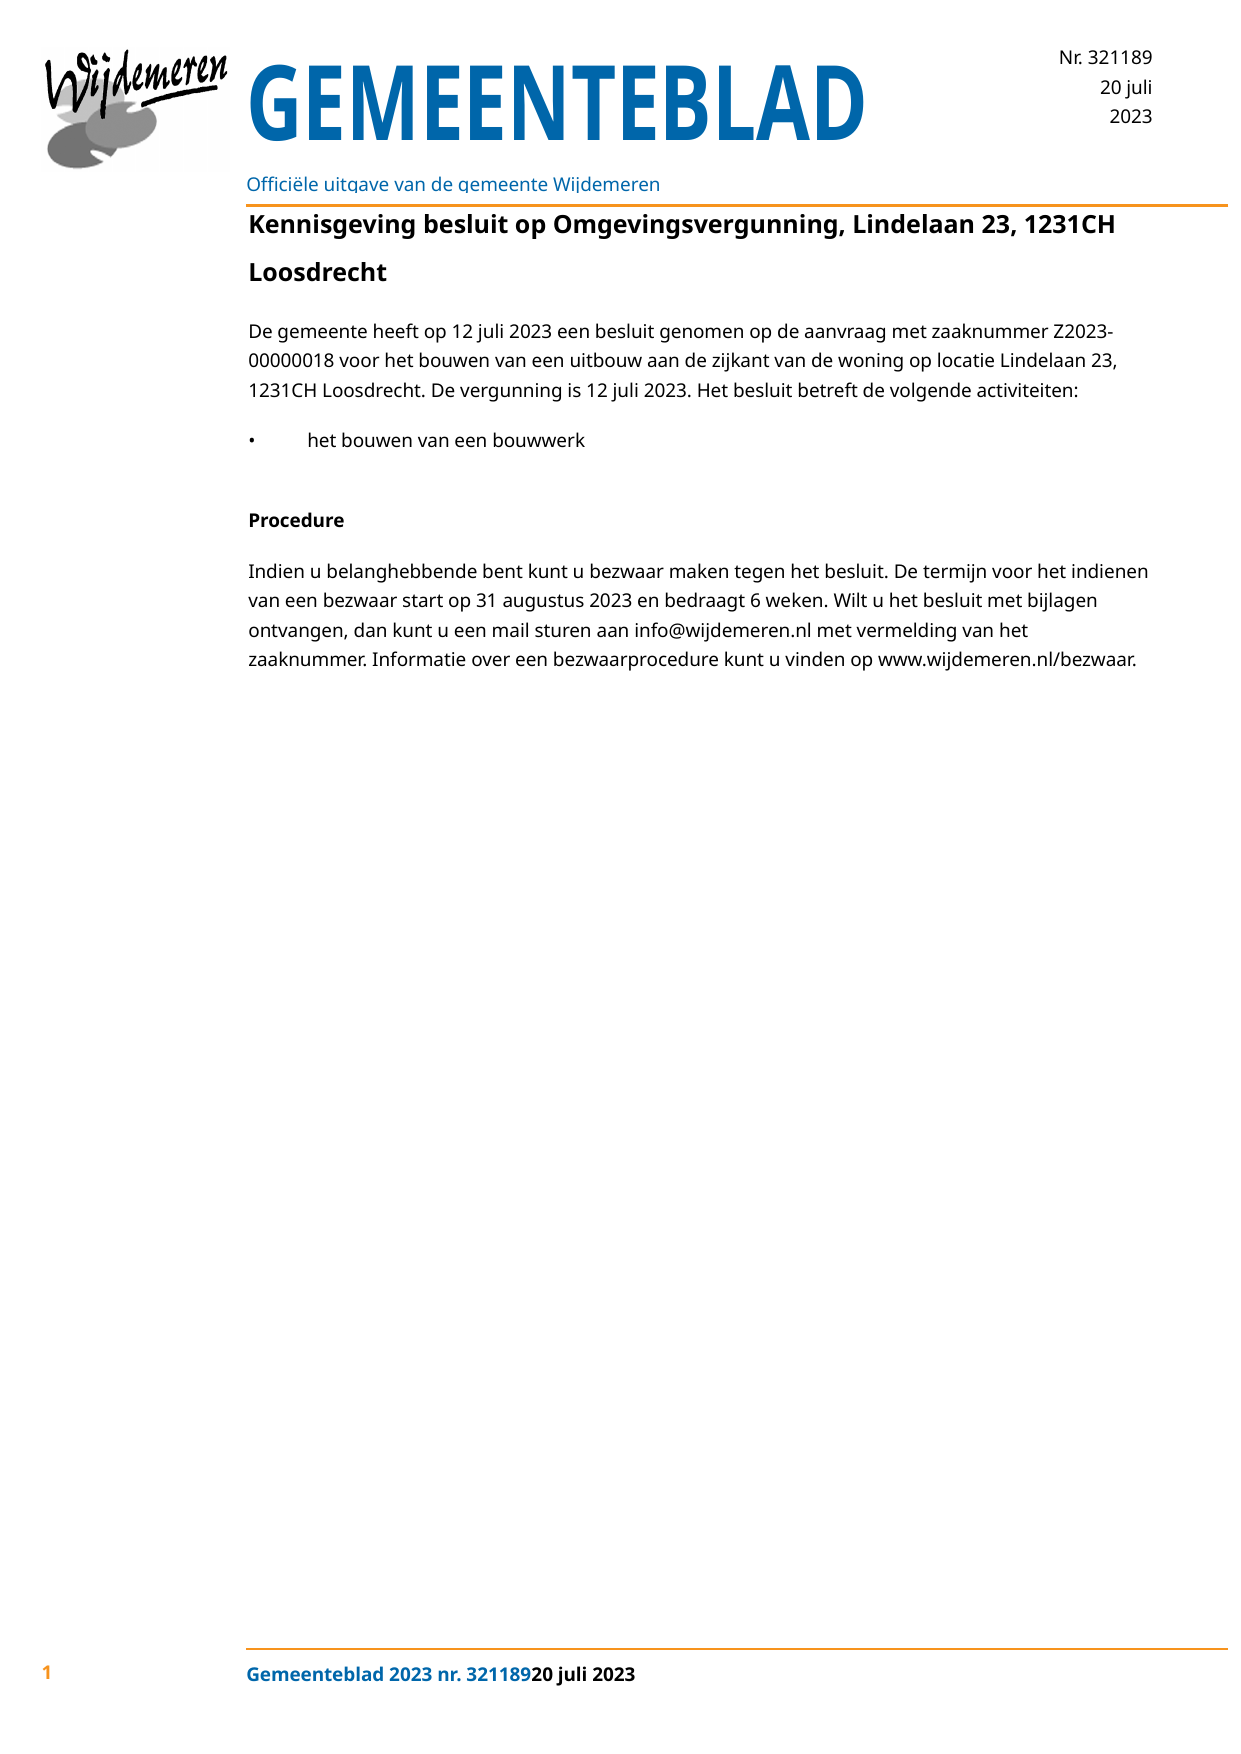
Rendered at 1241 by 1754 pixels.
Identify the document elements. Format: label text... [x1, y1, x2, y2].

list het bouwen van een bouwwerk [248, 427, 1152, 453]
text Kennisgeving besluit op Omgevingsvergunning, Lindelaan 23, 1231CH Loosdrecht [248, 207, 1152, 288]
text Procedure [248, 507, 1152, 533]
picture [41, 47, 231, 172]
text De gemeente heeft op 12 juli 2023 een besluit genomen op de aanvraag met zaaknummer Z2023-00000018 voor het bouwen van een uitbouw aan de zijkant van de woning op locatie Lindelaan 23, 1231CH Loosdrecht. De vergunning is 12 juli 2023. Het besluit betreft de volgende activiteiten: [248, 318, 1152, 403]
text Indien u belanghebbende bent kunt u bezwaar maken tegen het besluit. De termijn voor het indienen van een bezwaar start op 31 augustus 2023 en bedraagt 6 weken. Wilt u het besluit met bijlagen ontvangen, dan kunt u een mail sturen aan info@wijdemeren.nl met vermelding van het zaaknummer. Informatie over een bezwaarprocedure kunt u vinden op www.wijdemeren.nl/bezwaar. [248, 558, 1152, 672]
